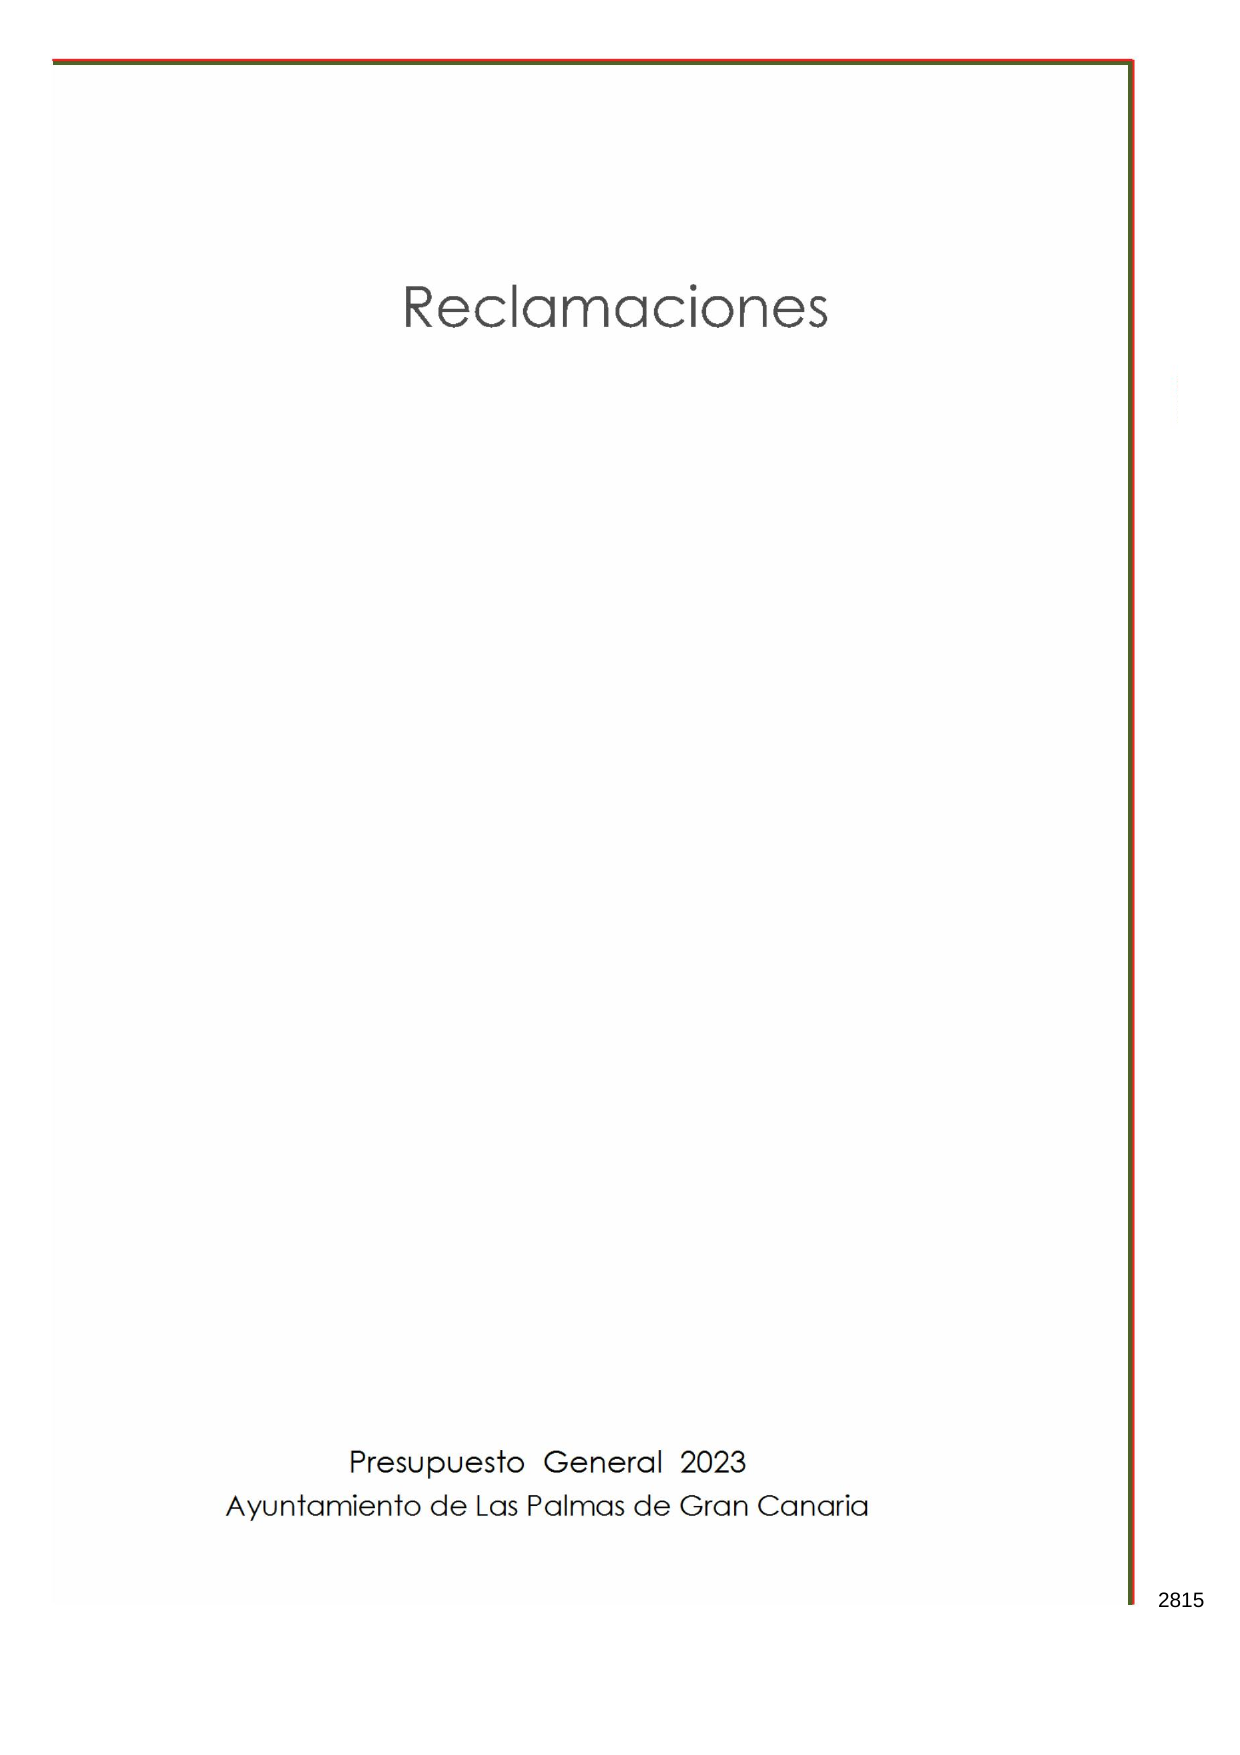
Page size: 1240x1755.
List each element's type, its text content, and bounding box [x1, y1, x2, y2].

text 2815 [1158, 1588, 1229, 1612]
